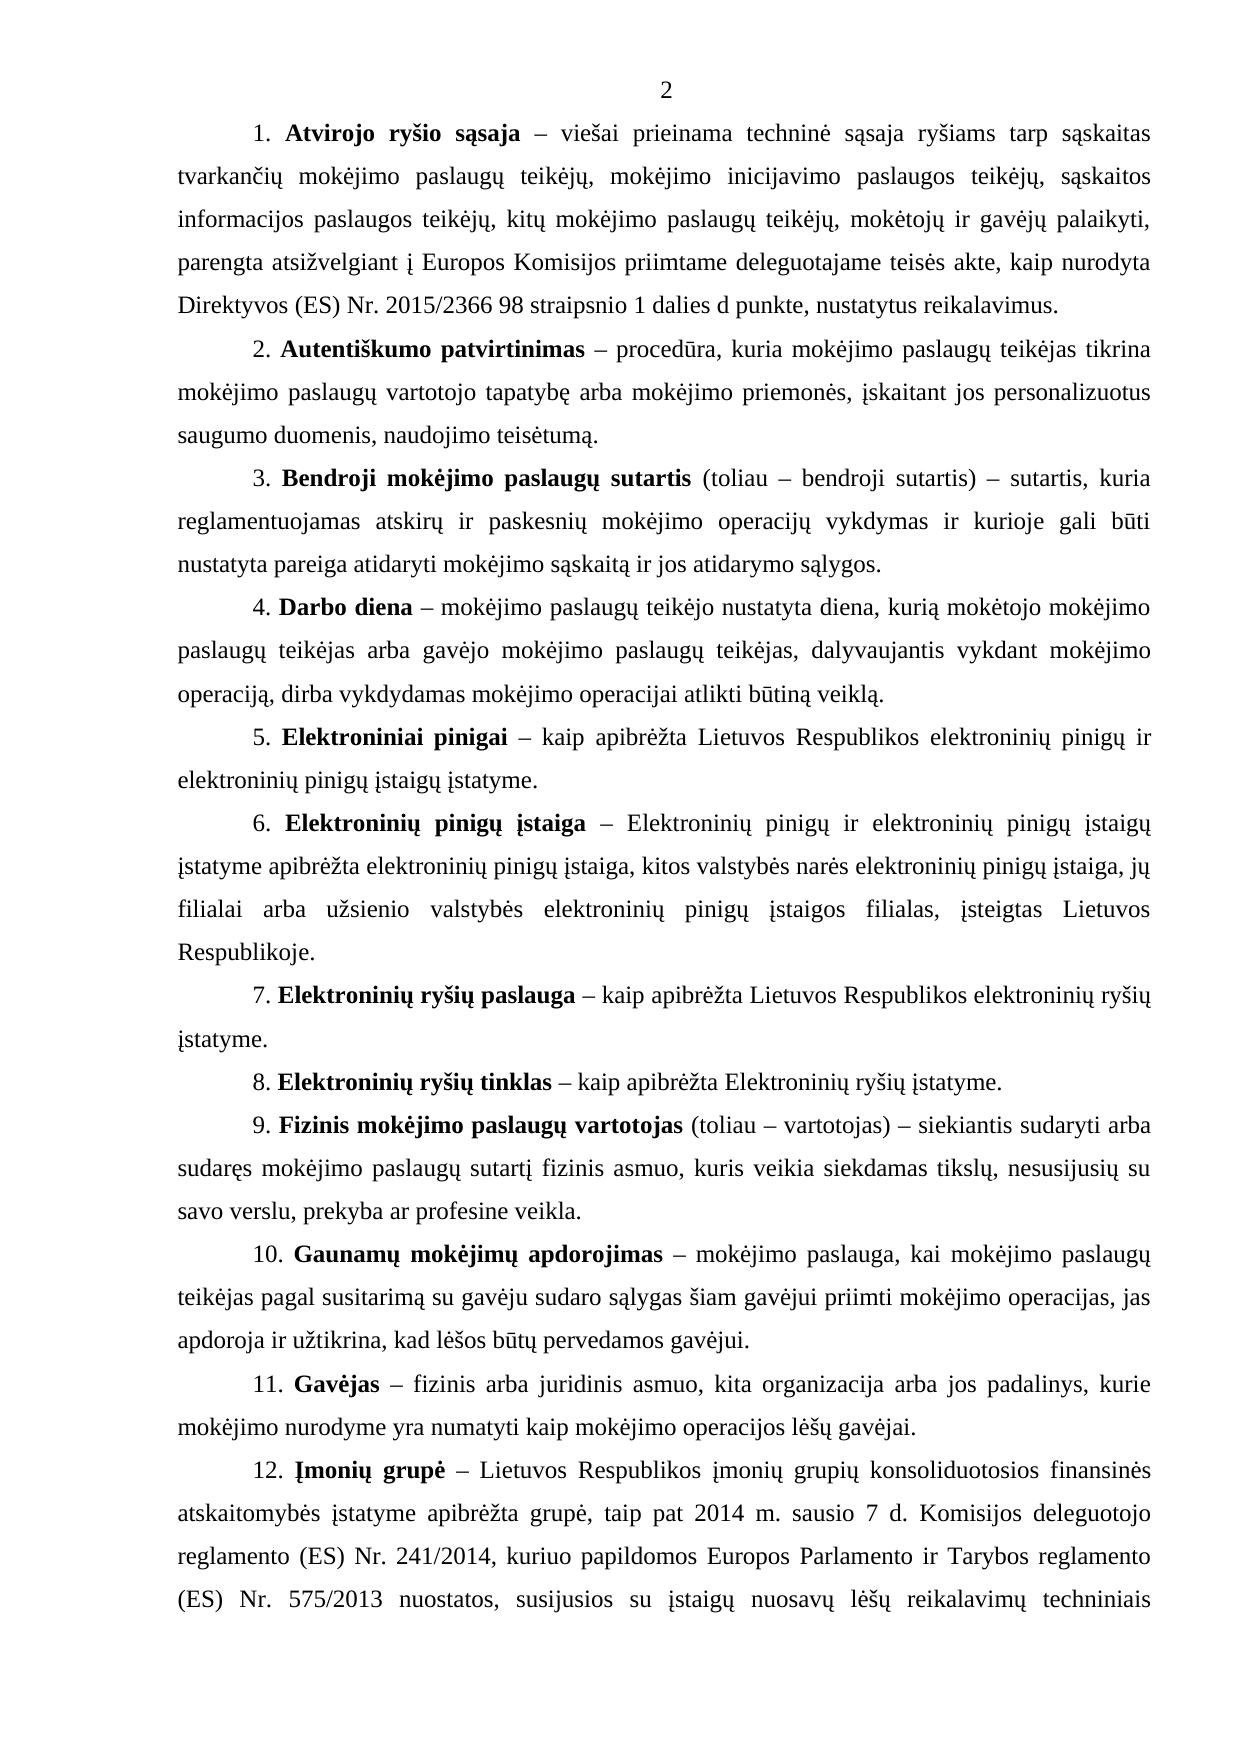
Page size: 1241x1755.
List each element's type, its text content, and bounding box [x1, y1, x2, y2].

text 11. Gavėjas – fizinis arba juridinis asmuo, kita organizacija arba jos padalinys, kurie mokėjimo nurodyme yra numatyti kaip mokėjimo operacijos lėšų gavėjai. [177, 1369, 1152, 1441]
text 10. Gaunamų mokėjimų apdorojimas ‒ mokėjimo paslauga, kai mokėjimo paslaugų teikėjas pagal susitarimą su gavėju sudaro sąlygas šiam gavėjui priimti mokėjimo operacijas, jas apdoroja ir užtikrina, kad lėšos būtų pervedamos gavėjui. [177, 1239, 1152, 1354]
text 7. Elektroninių ryšių paslauga – kaip apibrėžta Lietuvos Respublikos elektroninių ryšių įstatyme. [177, 981, 1152, 1052]
text 1. Atvirojo ryšio sąsaja – viešai prieinama techninė sąsaja ryšiams tarp sąskaitas tvarkančių mokėjimo paslaugų teikėjų, mokėjimo inicijavimo paslaugos teikėjų, sąskaitos informacijos paslaugos teikėjų, kitų mokėjimo paslaugų teikėjų, mokėtojų ir gavėjų palaikyti, parengta atsižvelgiant į Europos Komisijos priimtame deleguotajame teisės akte, kaip nurodyta Direktyvos (ES) Nr. 2015/2366 98 straipsnio 1 dalies d punkte, nustatytus reikalavimus. [177, 118, 1152, 319]
text 8. Elektroninių ryšių tinklas – kaip apibrėžta Elektroninių ryšių įstatyme. [177, 1067, 1152, 1096]
text 5. Elektroniniai pinigai – kaip apibrėžta Lietuvos Respublikos elektroninių pinigų ir elektroninių pinigų įstaigų įstatyme. [177, 722, 1152, 794]
text 6. Elektroninių pinigų įstaiga – Elektroninių pinigų ir elektroninių pinigų įstaigų įstatyme apibrėžta elektroninių pinigų įstaiga, kitos valstybės narės elektroninių pinigų įstaiga, jų filialai arba užsienio valstybės elektroninių pinigų įstaigos filialas, įsteigtas Lietuvos Respublikoje. [177, 808, 1152, 966]
text 9. Fizinis mokėjimo paslaugų vartotojas (toliau – vartotojas) – siekiantis sudaryti arba sudaręs mokėjimo paslaugų sutartį fizinis asmuo, kuris veikia siekdamas tikslų, nesusijusių su savo verslu, prekyba ar profesine veikla. [177, 1110, 1152, 1225]
text 3. Bendroji mokėjimo paslaugų sutartis (toliau – bendroji sutartis) – sutartis, kuria reglamentuojamas atskirų ir paskesnių mokėjimo operacijų vykdymas ir kurioje gali būti nustatyta pareiga atidaryti mokėjimo sąskaitą ir jos atidarymo sąlygos. [177, 463, 1152, 578]
text 2. Autentiškumo patvirtinimas – procedūra, kuria mokėjimo paslaugų teikėjas tikrina mokėjimo paslaugų vartotojo tapatybę arba mokėjimo priemonės, įskaitant jos personalizuotus saugumo duomenis, naudojimo teisėtumą. [177, 334, 1152, 449]
text 4. Darbo diena – mokėjimo paslaugų teikėjo nustatyta diena, kurią mokėtojo mokėjimo paslaugų teikėjas arba gavėjo mokėjimo paslaugų teikėjas, dalyvaujantis vykdant mokėjimo operaciją, dirba vykdydamas mokėjimo operacijai atlikti būtiną veiklą. [177, 592, 1152, 707]
text 12. Įmonių grupė – Lietuvos Respublikos įmonių grupių konsoliduotosios finansinės atskaitomybės įstatyme apibrėžta grupė, taip pat 2014 m. sausio 7 d. Komisijos deleguotojo reglamento (ES) Nr. 241/2014, kuriuo papildomos Europos Parlamento ir Tarybos reglamento (ES) Nr. 575/2013 nuostatos, susijusios su įstaigų nuosavų lėšų reikalavimų techniniais [177, 1455, 1152, 1613]
